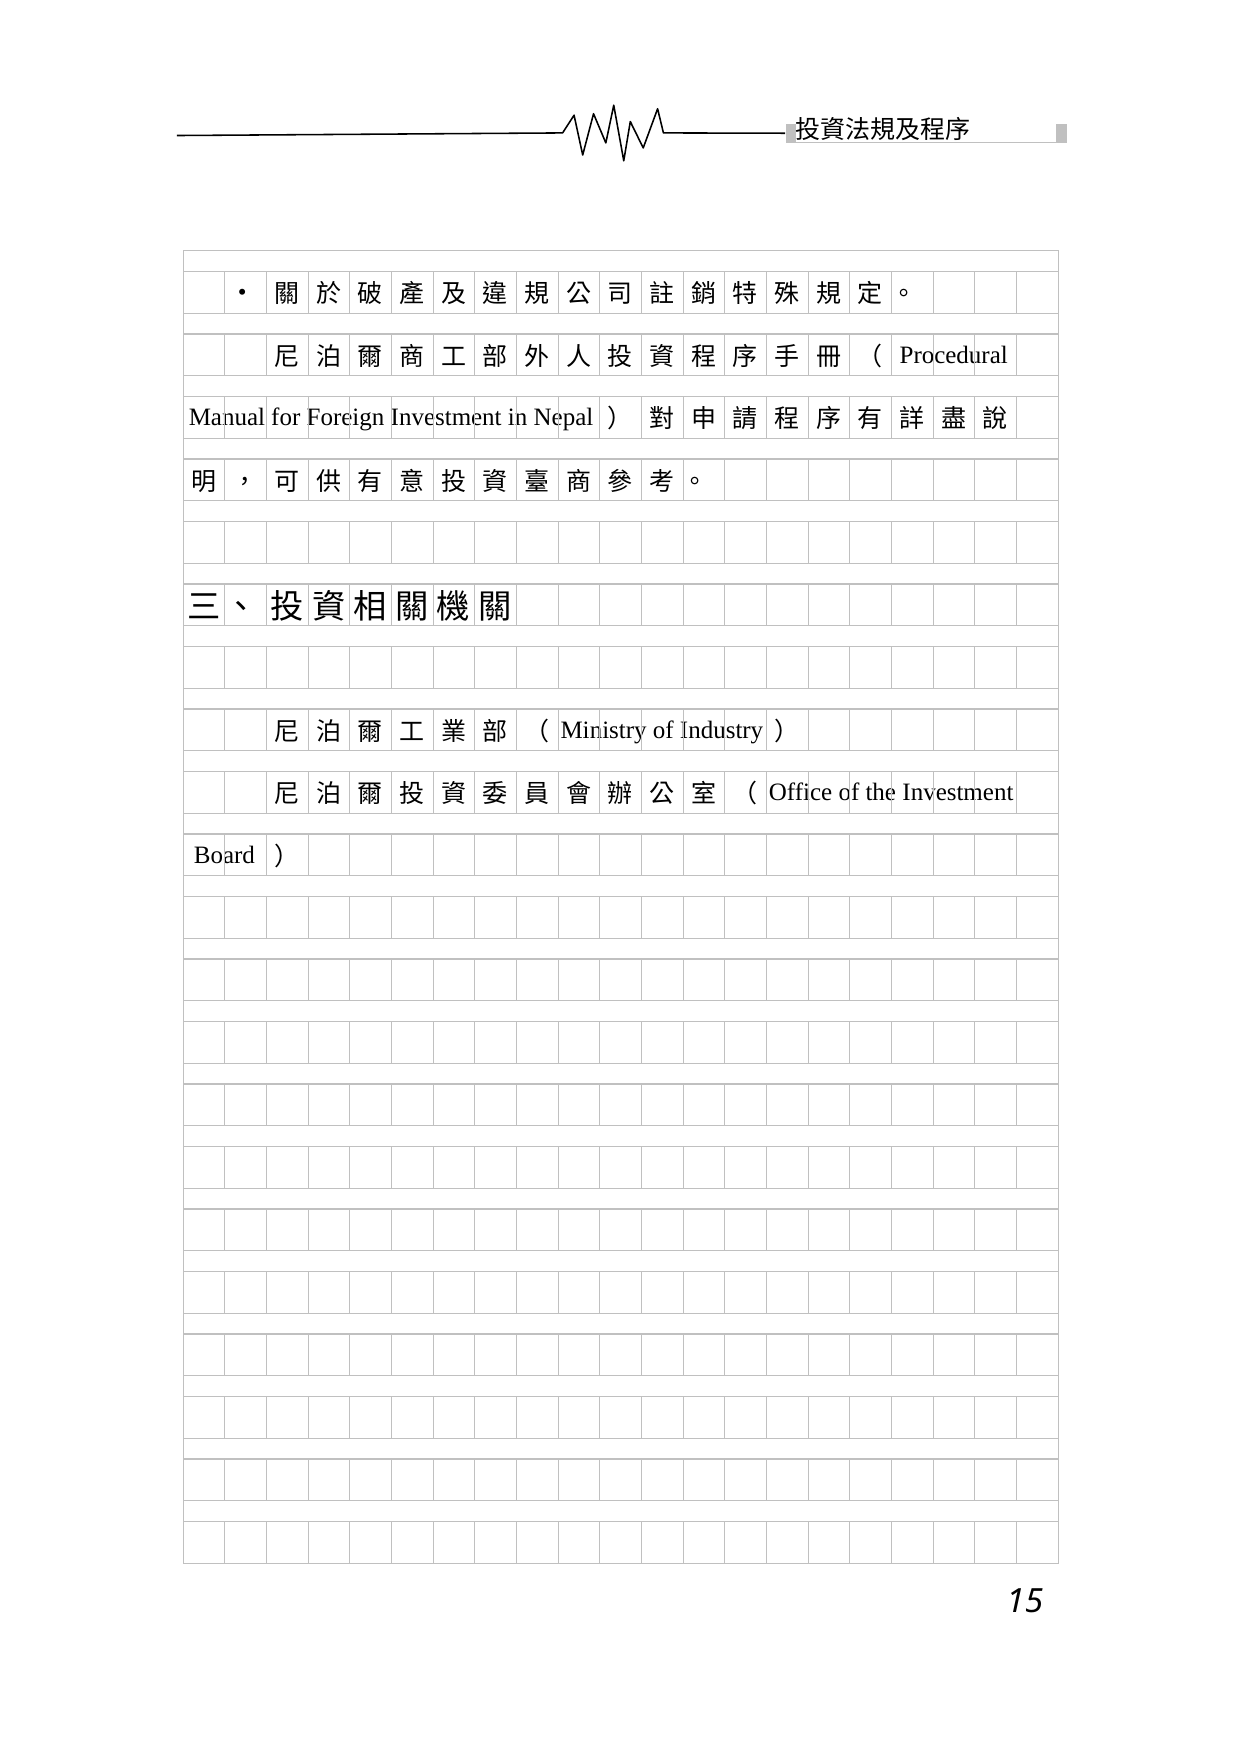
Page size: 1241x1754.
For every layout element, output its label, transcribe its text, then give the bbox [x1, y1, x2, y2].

text 尼泊爾投資委員會辦公室（Office of the Investment Board） [184, 814, 1058, 833]
text 殊 [767, 272, 808, 313]
text 、 [225, 585, 266, 625]
text 尼泊爾工業部（Ministry of Industry） [184, 689, 1058, 708]
text 尼泊爾工業部（Ministry of Industry） [975, 710, 1016, 750]
text 尼泊爾投資委員會辦公室（Office of the Investment Board） [475, 772, 516, 813]
text [767, 585, 808, 625]
text 尼泊爾投資委員會辦公室（Office of the Investment Board） [559, 772, 599, 813]
text 公 [559, 272, 599, 313]
text 。 [892, 272, 933, 313]
text [934, 585, 974, 625]
text 尼泊爾工業部（Ministry of Industry） [434, 710, 474, 750]
text 尼泊爾投資委員會辦公室（Office of the Investment Board） [184, 751, 1058, 771]
text 尼泊爾投資委員會辦公室（Office of the Investment Board） [184, 772, 224, 813]
text 尼泊爾商工部外人投資程序手冊（Procedural Manual for Foreign Investment in Nepal）對申請程序有詳盡說明，可供有意投資臺商參考。 [184, 376, 1058, 396]
text 尼泊爾投資委員會辦公室（Office of the Investment Board） [392, 835, 433, 875]
text [725, 585, 766, 625]
text [517, 585, 558, 625]
text 尼泊爾商工部外人投資程序手冊（Procedural Manual for Foreign Investment in Nepal）對申請程序有詳盡說明，可供有意投資臺商參考。 [184, 314, 1058, 333]
text [600, 585, 641, 625]
text 機 [434, 585, 474, 625]
text 產 [392, 272, 433, 313]
text 尼泊爾投資委員會辦公室（Office of the Investment Board） [850, 772, 891, 813]
text 投 [267, 585, 308, 625]
text 尼泊爾工業部（Ministry of Industry） [267, 710, 308, 750]
text 尼泊爾投資委員會辦公室（Office of the Investment Board） [225, 835, 266, 875]
text 尼泊爾投資委員會辦公室（Office of the Investment Board） [267, 772, 308, 813]
text 尼泊爾投資委員會辦公室（Office of the Investment Board） [767, 772, 808, 813]
text 尼泊爾工業部（Ministry of Industry） [892, 710, 933, 750]
text 尼泊爾工業部（Ministry of Industry） [475, 710, 516, 750]
text 尼泊爾投資委員會辦公室（Office of the Investment Board） [934, 772, 974, 813]
text 尼泊爾投資委員會辦公室（Office of the Investment Board） [559, 835, 599, 875]
text 尼泊爾投資委員會辦公室（Office of the Investment Board） [517, 835, 558, 875]
text 尼泊爾投資委員會辦公室（Office of the Investment Board） [892, 835, 933, 875]
text 尼泊爾投資委員會辦公室（Office of the Investment Board） [892, 772, 933, 813]
text 尼泊爾投資委員會辦公室（Office of the Investment Board） [684, 835, 724, 875]
text 尼泊爾投資委員會辦公室（Office of the Investment Board） [975, 772, 1016, 813]
text 破 [350, 272, 391, 313]
text 尼泊爾投資委員會辦公室（Office of the Investment Board） [309, 835, 349, 875]
text 尼泊爾投資委員會辦公室（Office of the Investment Board） [684, 772, 724, 813]
text 資 [309, 585, 349, 625]
text 尼泊爾商工部外人投資程序手冊（Procedural Manual for Foreign Investment in Nepal）對申請程序有詳盡說明，可供有意投資臺商參考。 [184, 439, 1058, 458]
text 違 [475, 272, 516, 313]
text 尼泊爾工業部（Ministry of Industry） [600, 710, 641, 750]
text 及 [434, 272, 474, 313]
text 尼泊爾投資委員會辦公室（Office of the Investment Board） [1017, 835, 1058, 875]
text 尼泊爾投資委員會辦公室（Office of the Investment Board） [600, 772, 641, 813]
text 尼泊爾投資委員會辦公室（Office of the Investment Board） [725, 835, 766, 875]
text [850, 585, 891, 625]
text 尼泊爾工業部（Ministry of Industry） [725, 710, 766, 750]
text 尼泊爾投資委員會辦公室（Office of the Investment Board） [975, 835, 1016, 875]
text 尼泊爾工業部（Ministry of Industry） [350, 710, 391, 750]
text 三 [184, 585, 224, 625]
text 關 [392, 585, 433, 625]
text 尼泊爾工業部（Ministry of Industry） [309, 710, 349, 750]
text 尼泊爾投資委員會辦公室（Office of the Investment Board） [184, 835, 224, 875]
text [559, 585, 599, 625]
text 尼泊爾投資委員會辦公室（Office of the Investment Board） [309, 772, 349, 813]
text 規 [809, 272, 849, 313]
text 註 [642, 272, 683, 313]
text 尼泊爾工業部（Ministry of Industry） [225, 710, 266, 750]
text 尼泊爾投資委員會辦公室（Office of the Investment Board） [725, 772, 766, 813]
text 關 [267, 272, 308, 313]
text 尼泊爾工業部（Ministry of Industry） [559, 710, 599, 750]
text 尼泊爾工業部（Ministry of Industry） [642, 710, 683, 750]
text [184, 564, 1058, 583]
text [207, 272, 224, 313]
text • [225, 272, 266, 313]
text 尼泊爾工業部（Ministry of Industry） [809, 710, 849, 750]
text 尼泊爾投資委員會辦公室（Office of the Investment Board） [517, 772, 558, 813]
text 尼泊爾工業部（Ministry of Industry） [850, 710, 891, 750]
text 關 [475, 585, 516, 625]
text [1017, 585, 1058, 625]
text 尼泊爾投資委員會辦公室（Office of the Investment Board） [350, 772, 391, 813]
text 銷 [684, 272, 724, 313]
text 尼泊爾工業部（Ministry of Industry） [392, 710, 433, 750]
text 尼泊爾投資委員會辦公室（Office of the Investment Board） [809, 835, 849, 875]
text [975, 272, 1016, 313]
text [207, 251, 1058, 271]
text 尼泊爾投資委員會辦公室（Office of the Investment Board） [1017, 772, 1058, 813]
text [642, 585, 683, 625]
text 尼泊爾投資委員會辦公室（Office of the Investment Board） [934, 835, 974, 875]
text [684, 585, 724, 625]
text 尼泊爾投資委員會辦公室（Office of the Investment Board） [475, 835, 516, 875]
text 尼泊爾投資委員會辦公室（Office of the Investment Board） [434, 835, 474, 875]
text 規 [517, 272, 558, 313]
text 尼泊爾投資委員會辦公室（Office of the Investment Board） [350, 835, 391, 875]
text 特 [725, 272, 766, 313]
text 尼泊爾投資委員會辦公室（Office of the Investment Board） [850, 835, 891, 875]
text 尼泊爾投資委員會辦公室（Office of the Investment Board） [767, 835, 808, 875]
text 尼泊爾工業部（Ministry of Industry） [517, 710, 558, 750]
text 尼泊爾工業部（Ministry of Industry） [1017, 710, 1058, 750]
text 尼泊爾工業部（Ministry of Industry） [684, 710, 724, 750]
text [1017, 272, 1058, 313]
text 尼泊爾工業部（Ministry of Industry） [767, 710, 808, 750]
text [892, 585, 933, 625]
text 司 [600, 272, 641, 313]
text 尼泊爾投資委員會辦公室（Office of the Investment Board） [600, 835, 641, 875]
text [975, 585, 1016, 625]
text 定 [850, 272, 891, 313]
text 尼泊爾投資委員會辦公室（Office of the Investment Board） [434, 772, 474, 813]
text 尼泊爾投資委員會辦公室（Office of the Investment Board） [809, 772, 849, 813]
text 尼泊爾投資委員會辦公室（Office of the Investment Board） [642, 835, 683, 875]
text 尼泊爾工業部（Ministry of Industry） [934, 710, 974, 750]
text 尼泊爾工業部（Ministry of Industry） [184, 710, 224, 750]
text 尼泊爾投資委員會辦公室（Office of the Investment Board） [392, 772, 433, 813]
text 尼泊爾投資委員會辦公室（Office of the Investment Board） [225, 772, 266, 813]
text 相 [350, 585, 391, 625]
text 尼泊爾投資委員會辦公室（Office of the Investment Board） [642, 772, 683, 813]
text [934, 272, 974, 313]
text 於 [309, 272, 349, 313]
text [809, 585, 849, 625]
text 尼泊爾投資委員會辦公室（Office of the Investment Board） [267, 835, 308, 875]
